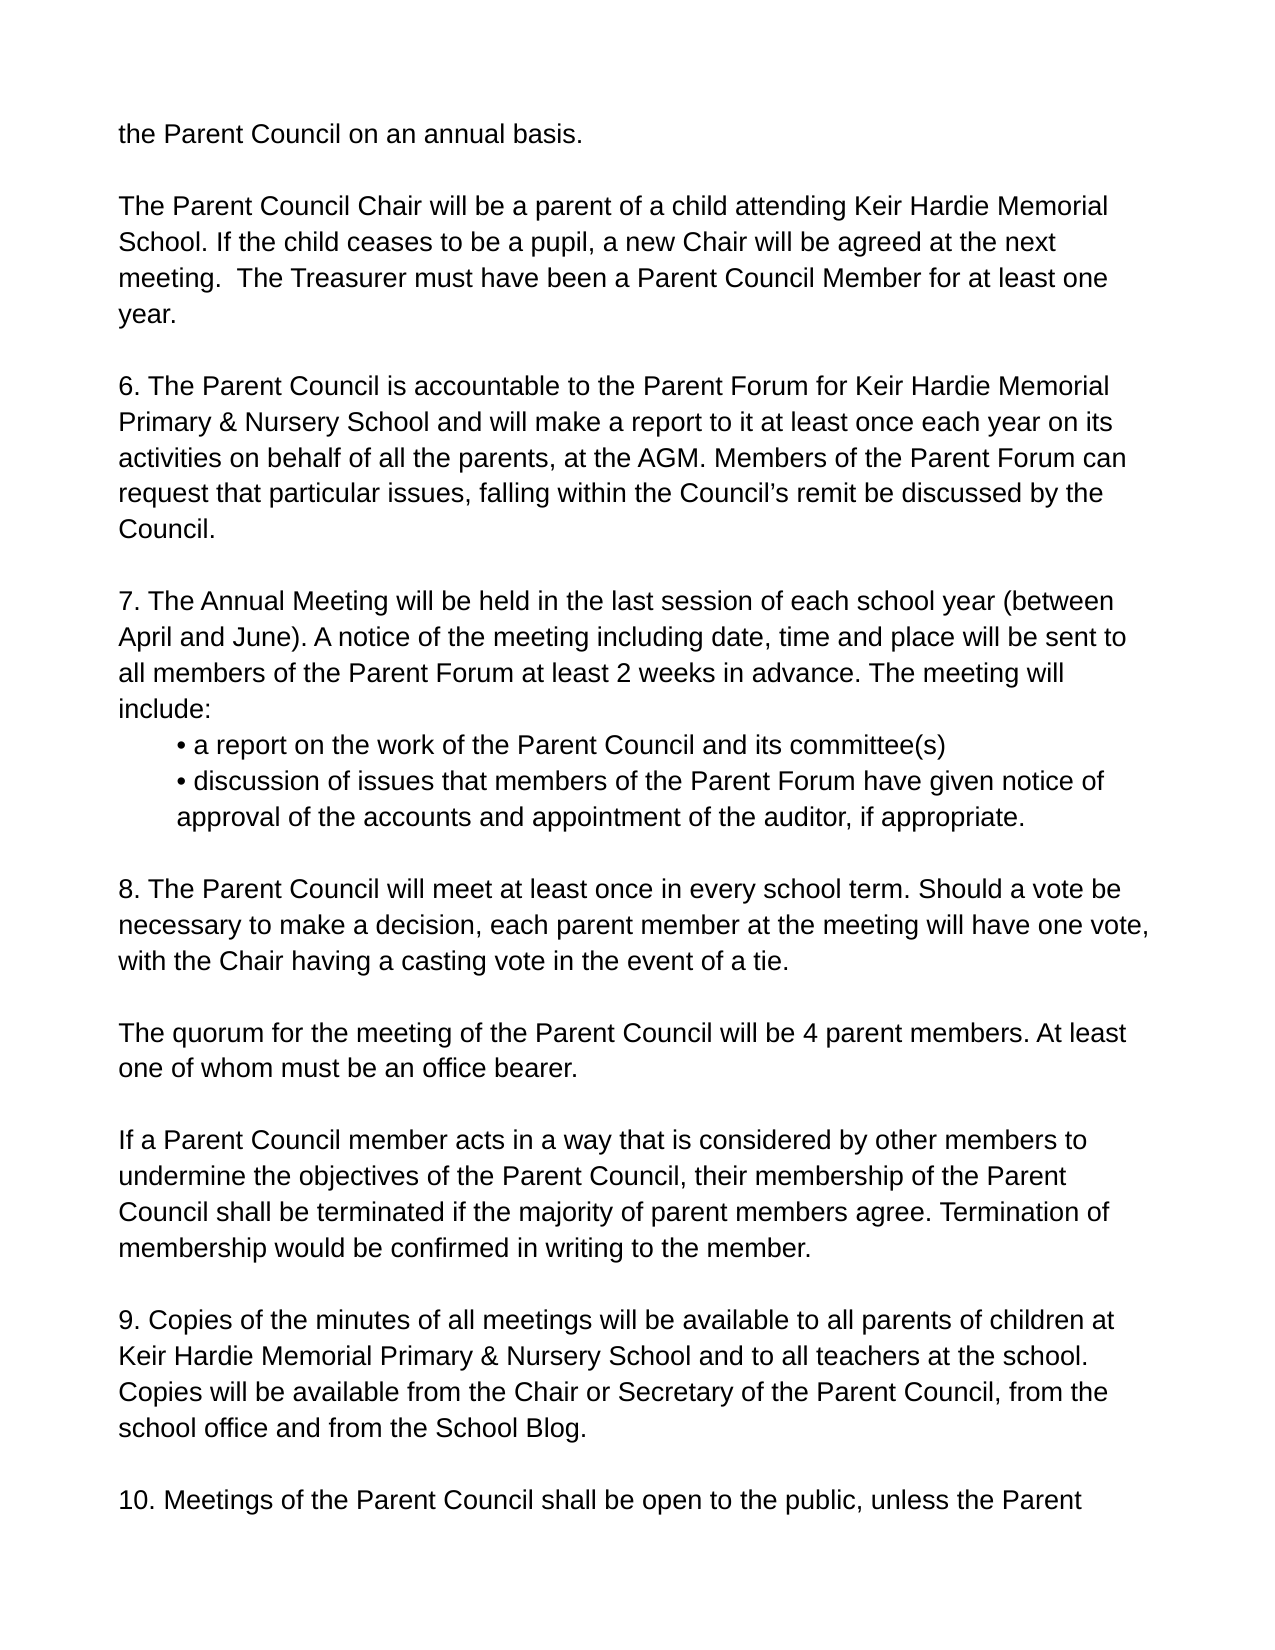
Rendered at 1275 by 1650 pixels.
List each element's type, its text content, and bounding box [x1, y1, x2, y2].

text 8. The Parent Council will meet at least once in every school term. Should a vote be necessary to make a decision, each parent member at the meeting will have one vote, with the Chair having a casting vote in the event of a tie. [118, 873, 1157, 976]
text the Parent Council on an annual basis. [118, 118, 1157, 149]
text The quorum for the meeting of the Parent Council will be 4 parent members. At least one of whom must be an office bearer. [118, 1017, 1157, 1084]
text • a report on the work of the Parent Council and its committee(s) [176, 729, 1157, 760]
text If a Parent Council member acts in a way that is considered by other members to undermine the objectives of the Parent Council, their membership of the Parent Council shall be terminated if the majority of parent members agree. Termination of membership would be confirmed in writing to the member. [118, 1124, 1157, 1263]
text 6. The Parent Council is accountable to the Parent Forum for Keir Hardie Memorial Primary & Nursery School and will make a report to it at least once each year on its activities on behalf of all the parents, at the AGM. Members of the Parent Forum can request that particular issues, falling within the Council’s remit be discussed by the Council. [118, 370, 1157, 545]
text • discussion of issues that members of the Parent Forum have given notice of approval of the accounts and appointment of the auditor, if appropriate. [176, 765, 1157, 832]
text The Parent Council Chair will be a parent of a child attending Keir Hardie Memorial School. If the child ceases to be a pupil, a new Chair will be agreed at the next meeting. The Treasurer must have been a Parent Council Member for at least one year. [118, 190, 1157, 329]
text 9. Copies of the minutes of all meetings will be available to all parents of children at Keir Hardie Memorial Primary & Nursery School and to all teachers at the school. Copies will be available from the Chair or Secretary of the Parent Council, from the school office and from the School Blog. [118, 1304, 1157, 1443]
text 7. The Annual Meeting will be held in the last session of each school year (between April and June). A notice of the meeting including date, time and place will be sent to all members of the Parent Forum at least 2 weeks in advance. The meeting will include: [118, 585, 1157, 724]
text 10. Meetings of the Parent Council shall be open to the public, unless the Parent [118, 1484, 1157, 1515]
